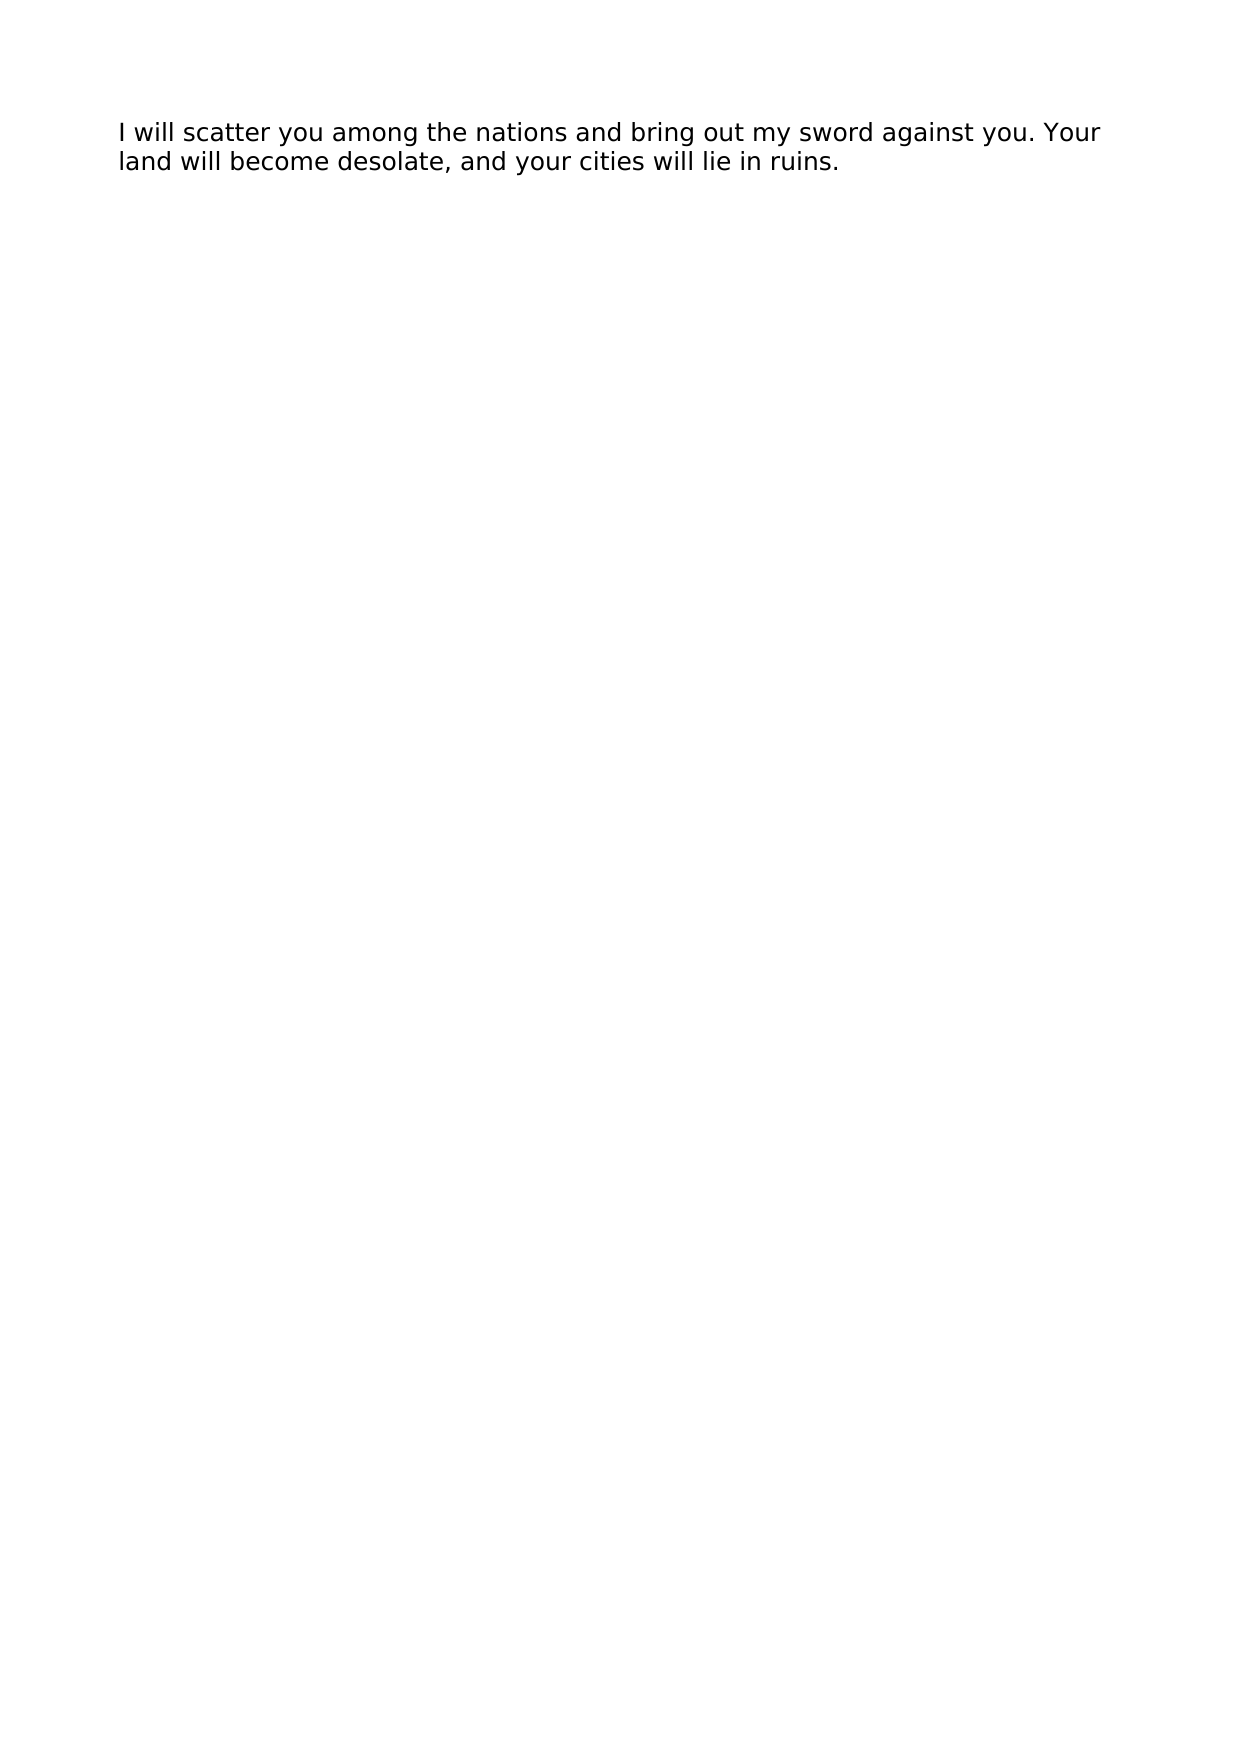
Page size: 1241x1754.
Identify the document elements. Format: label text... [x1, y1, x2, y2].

text I will scatter you among the nations and bring out my sword against you. Your land will become desolate, and your cities will lie in ruins. [118, 118, 1122, 176]
